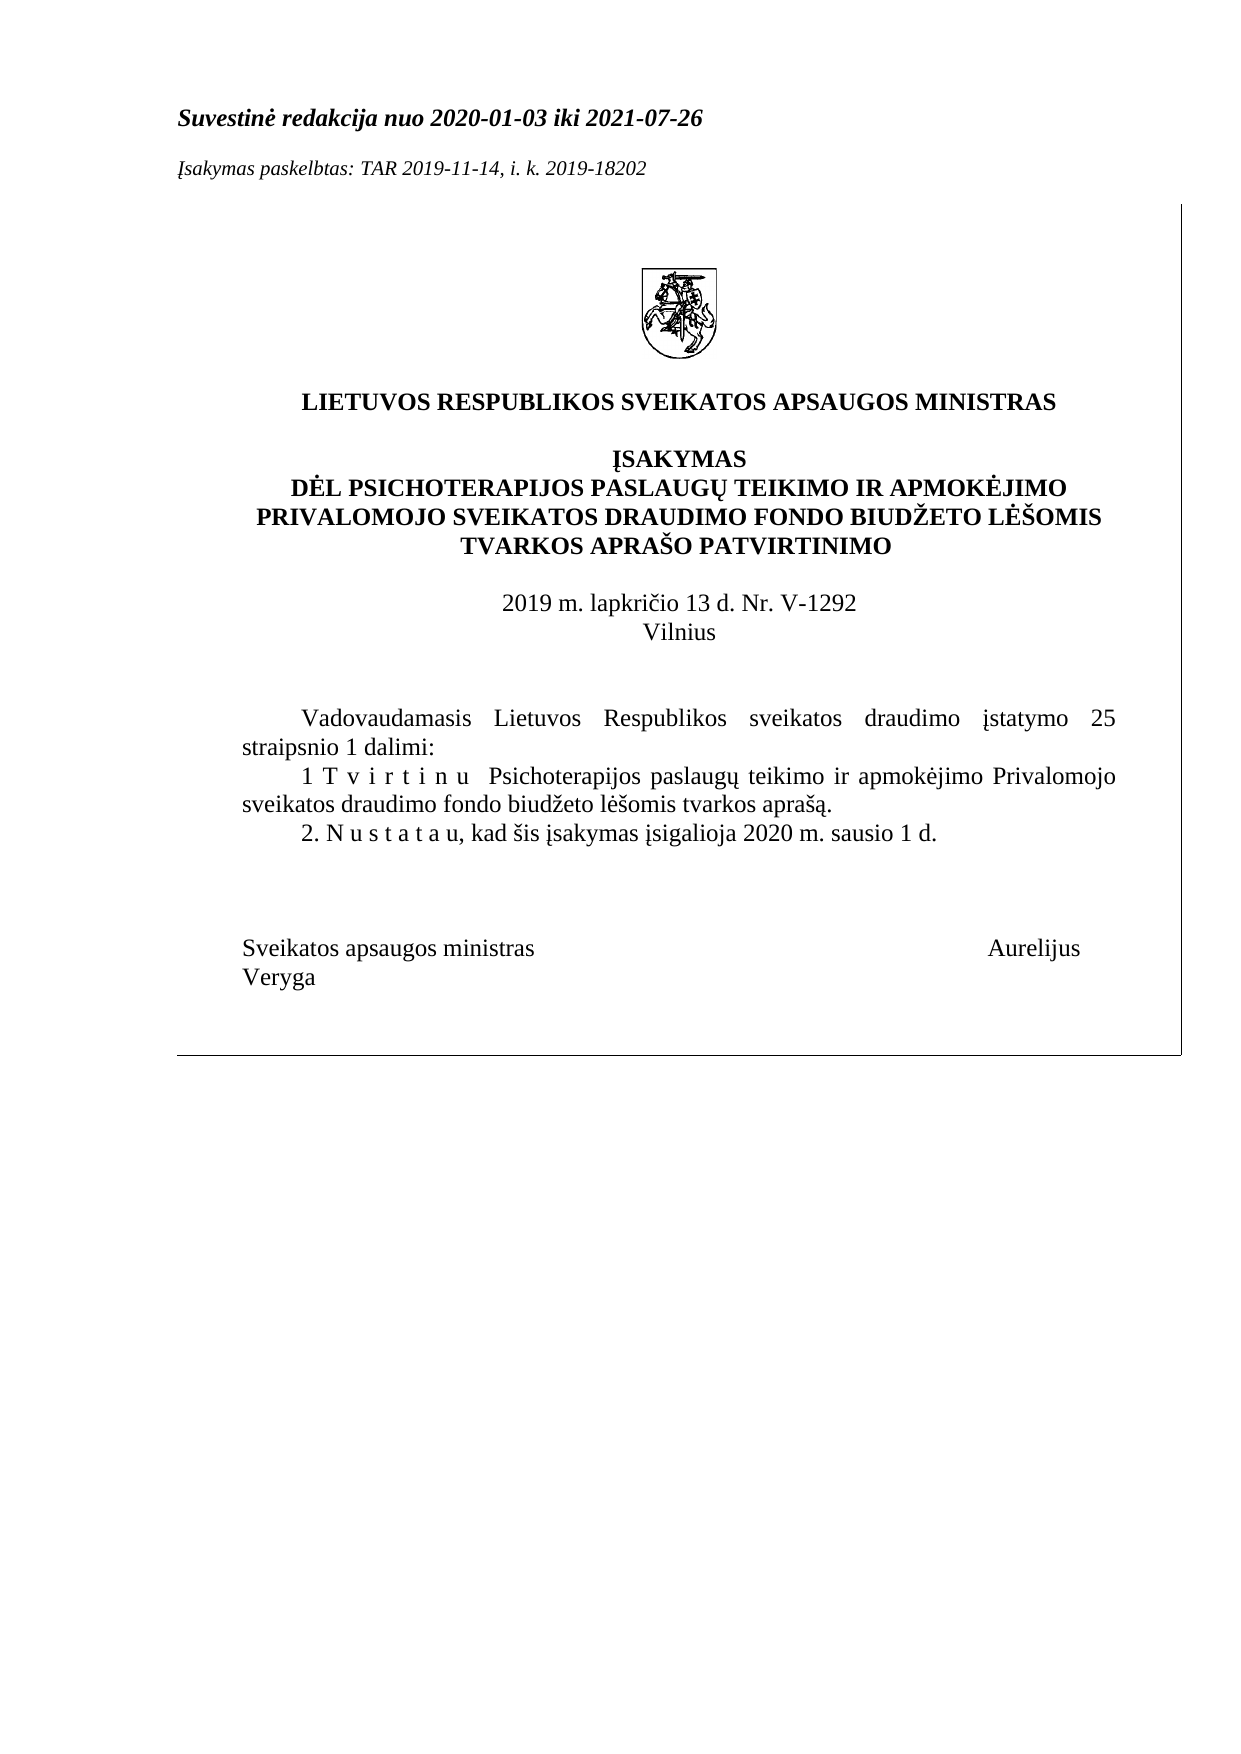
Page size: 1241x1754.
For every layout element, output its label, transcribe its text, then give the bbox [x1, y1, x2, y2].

text Vilnius [177, 617, 1181, 646]
text Vadovaudamasis Lietuvos Respublikos sveikatos draudimo įstatymo 25 straipsnio 1 dalimi: [177, 703, 1181, 761]
text Įsakymas paskelbtas: TAR 2019-11-14, i. k. 2019-18202 [177, 156, 1181, 180]
text ĮSAKYMAS [177, 444, 1181, 473]
text LIETUVOS RESPUBLIKOS SVEIKATOS APSAUGOS MINISTRAS [177, 387, 1181, 416]
text 1 T v i r t i n u Psichoterapijos paslaugų teikimo ir apmokėjimo Privalomojo sveikatos draudimo fondo biudžeto lėšomis tvarkos aprašą. [177, 761, 1181, 818]
text dėl PSICHOTERAPIJOS PASLAUGŲ TEIKIMO IR APMOKĖJIMO PRIVALOMOJO SVEIKATOS DRAUDIMO FONDO BIUDŽETO LĖŠOMIS TVARKOS APRAŠo patvirtinimo [177, 473, 1181, 559]
text Suvestinė redakcija nuo 2020-01-03 iki 2021-07-26 [177, 103, 1181, 132]
text 2. N u s t a t a u, kad šis įsakymas įsigalioja 2020 m. sausio 1 d. [177, 818, 1181, 847]
text Sveikatos apsaugos ministras Aurelijus Veryga [177, 933, 1181, 1055]
text 2019 m. lapkričio 13 d. Nr. V-1292 [177, 588, 1181, 617]
